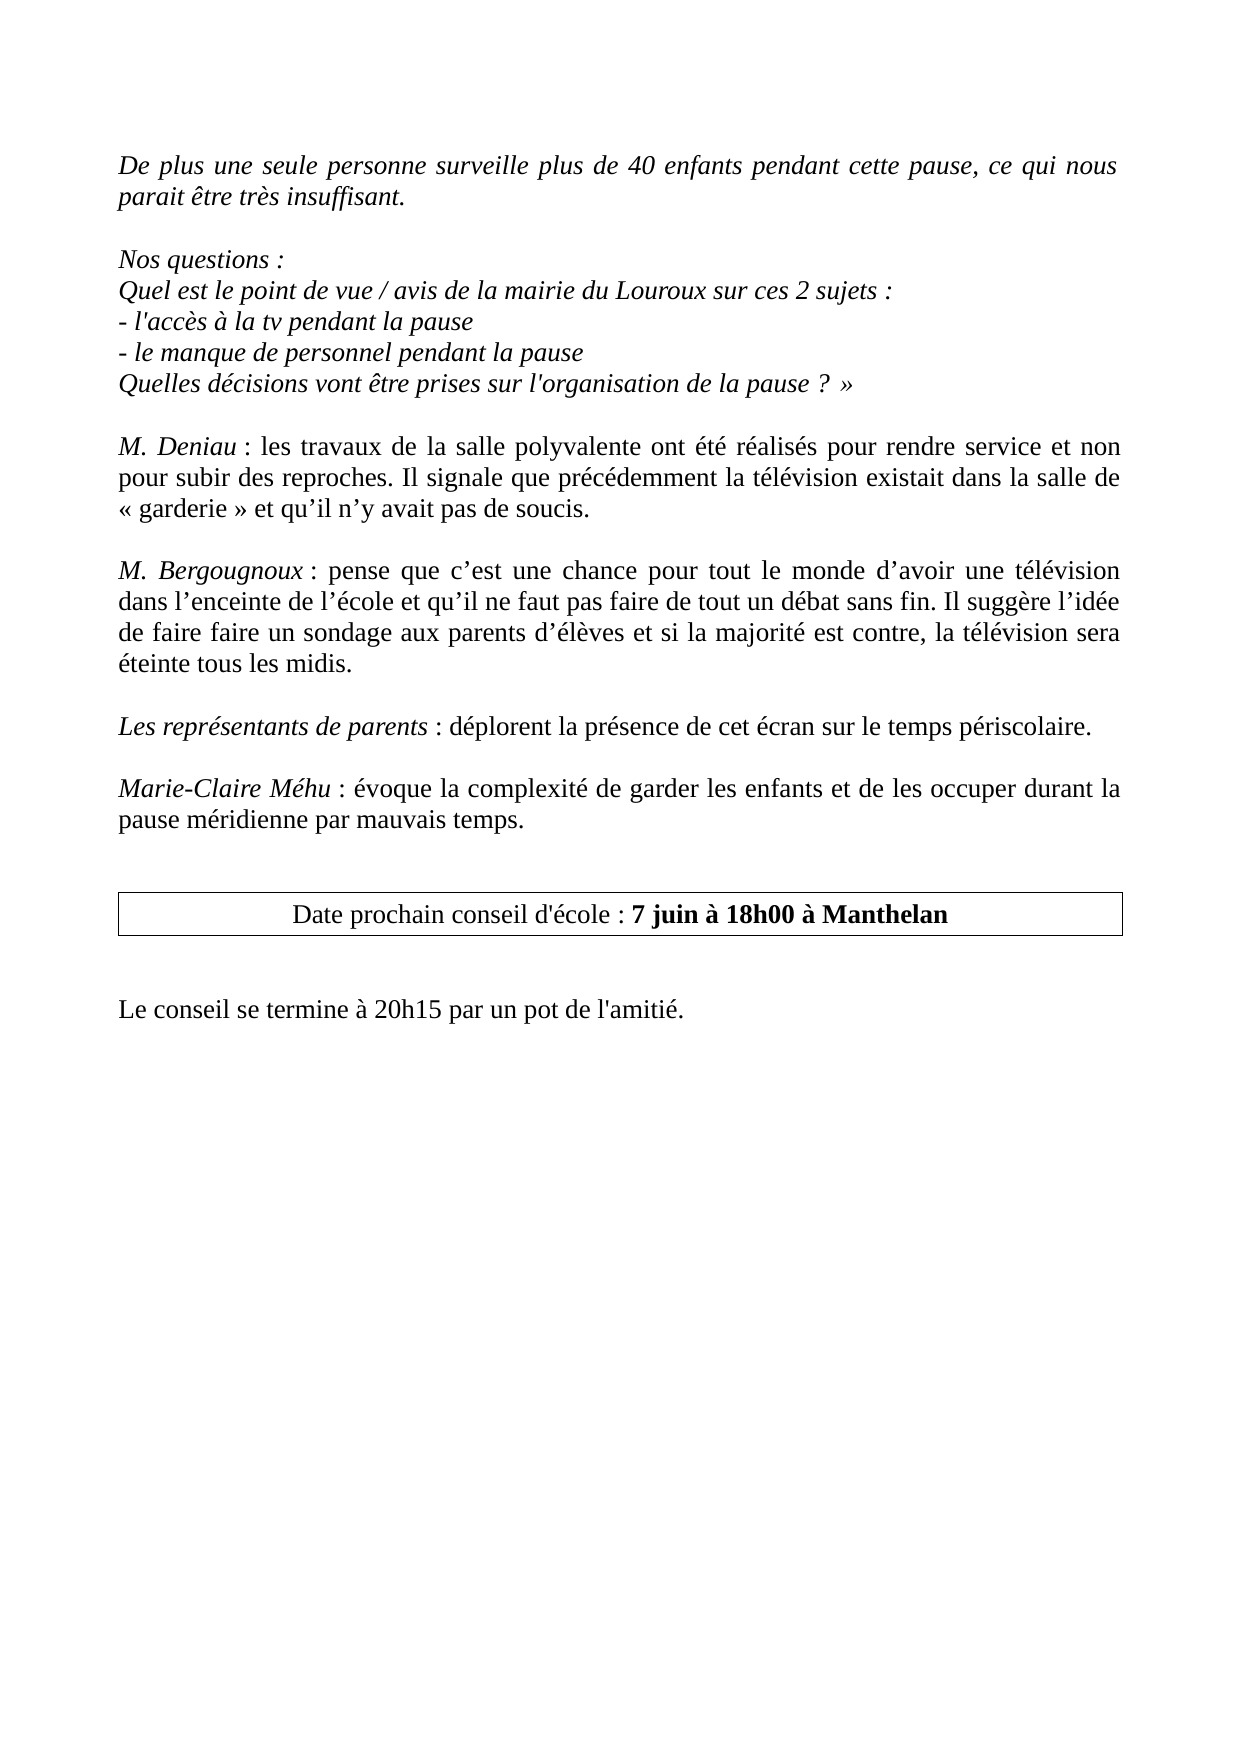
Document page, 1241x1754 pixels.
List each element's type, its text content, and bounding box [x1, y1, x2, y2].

text Quel est le point de vue / avis de la mairie du Louroux sur ces 2 sujets : [118, 274, 1122, 305]
text Quelles décisions vont être prises sur l'organisation de la pause ? » [118, 367, 1122, 398]
text Le conseil se termine à 20h15 par un pot de l'amitié. [118, 993, 1122, 1024]
text De plus une seule personne surveille plus de 40 enfants pendant cette pause, ce qui nous parait être très insuffisant. [118, 149, 1122, 212]
text - le manque de personnel pendant la pause [118, 336, 1122, 367]
text - l'accès à la tv pendant la pause [118, 305, 1122, 336]
table_header Date prochain conseil d'école : 7 juin à 18h00 à Manthelan [119, 893, 1122, 935]
text Les représentants de parents : déplorent la présence de cet écran sur le temps périscolaire. [118, 710, 1122, 741]
text M. Bergougnoux : pense que c’est une chance pour tout le monde d’avoir une télévision dans l’enceinte de l’école et qu’il ne faut pas faire de tout un débat sans fin. Il suggère l’idée de faire faire un sondage aux parents d’élèves et si la majorité est contre, la télévision sera éteinte tous les midis. [118, 554, 1122, 679]
text Marie-Claire Méhu : évoque la complexité de garder les enfants et de les occuper durant la pause méridienne par mauvais temps. [118, 772, 1122, 834]
text M. Deniau : les travaux de la salle polyvalente ont été réalisés pour rendre service et non pour subir des reproches. Il signale que précédemment la télévision existait dans la salle de « garderie » et qu’il n’y avait pas de soucis. [118, 429, 1122, 523]
text Nos questions : [118, 243, 1122, 274]
